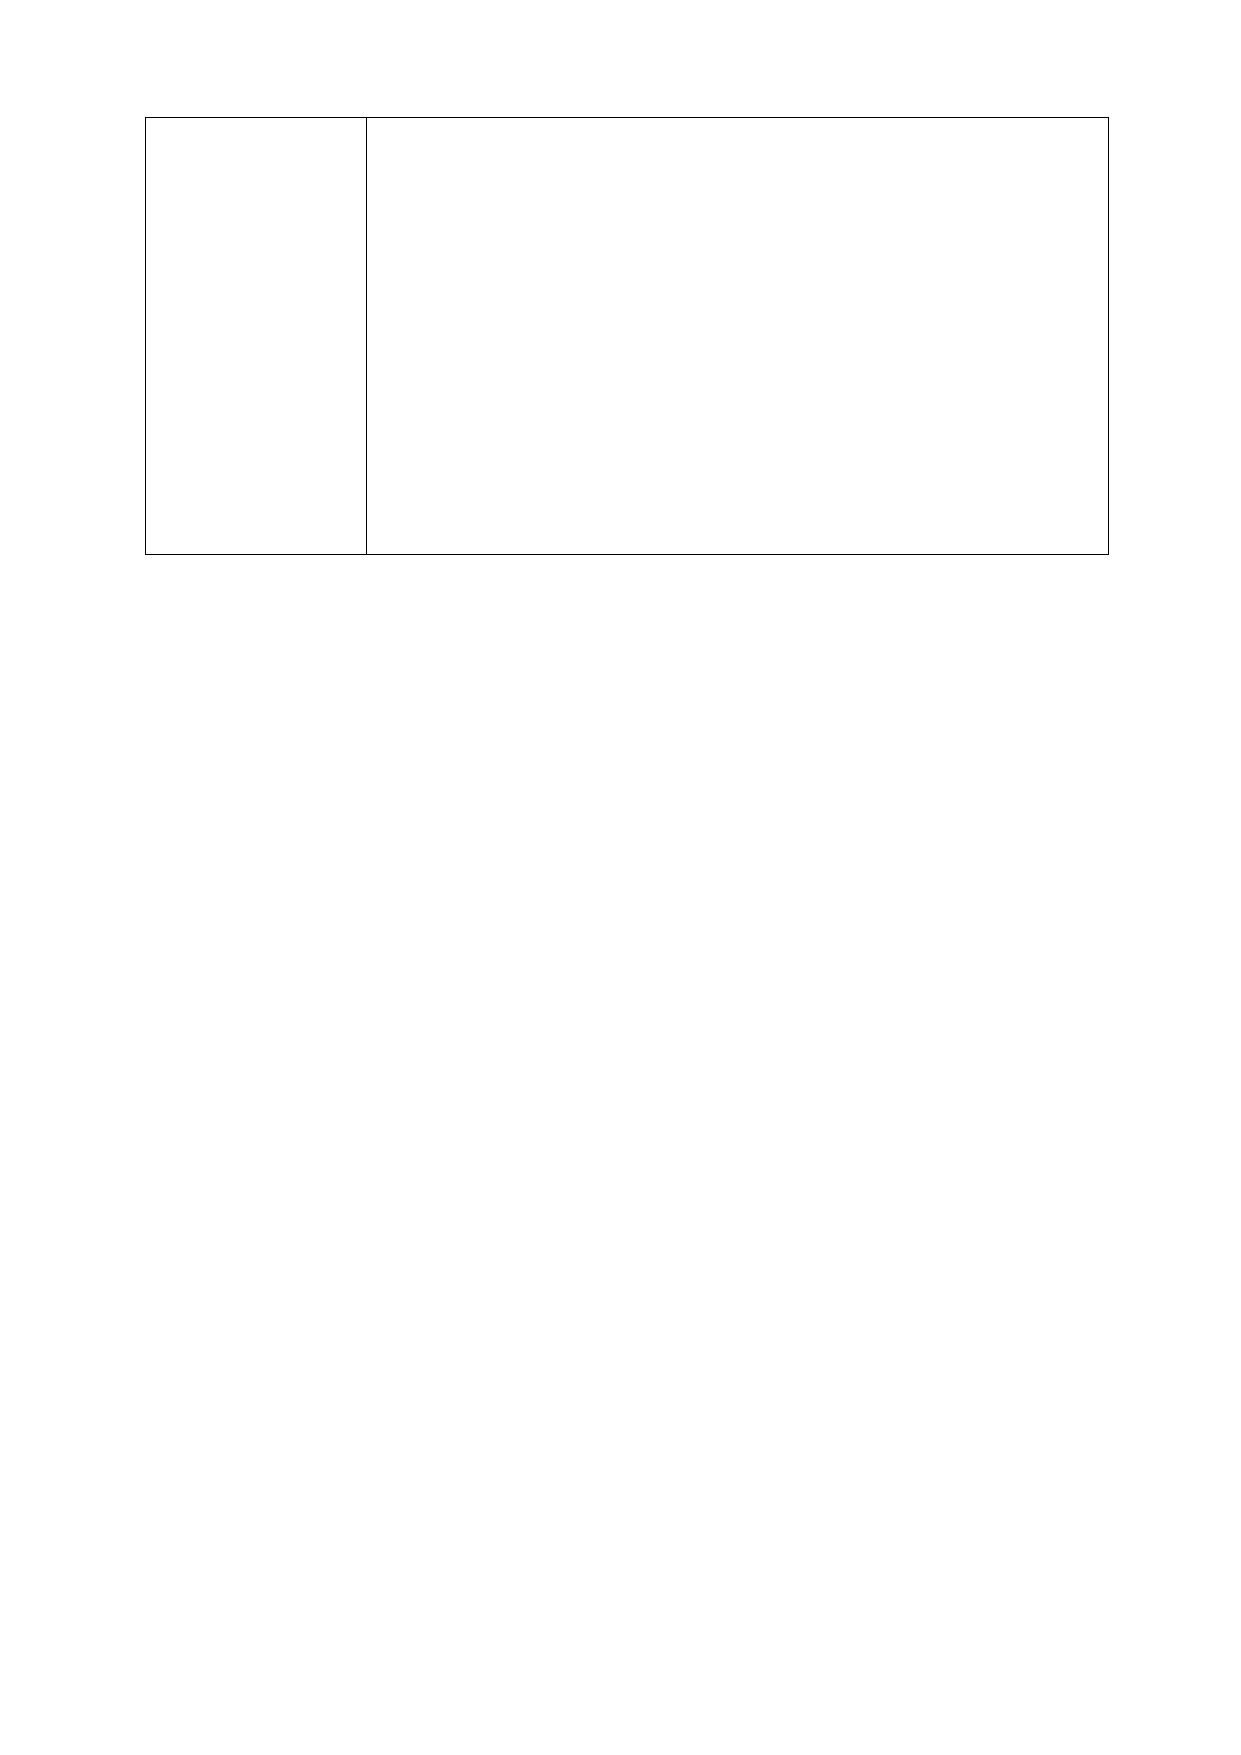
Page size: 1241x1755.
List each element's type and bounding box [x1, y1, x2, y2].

table_header [367, 118, 1108, 554]
table_header [146, 118, 366, 554]
